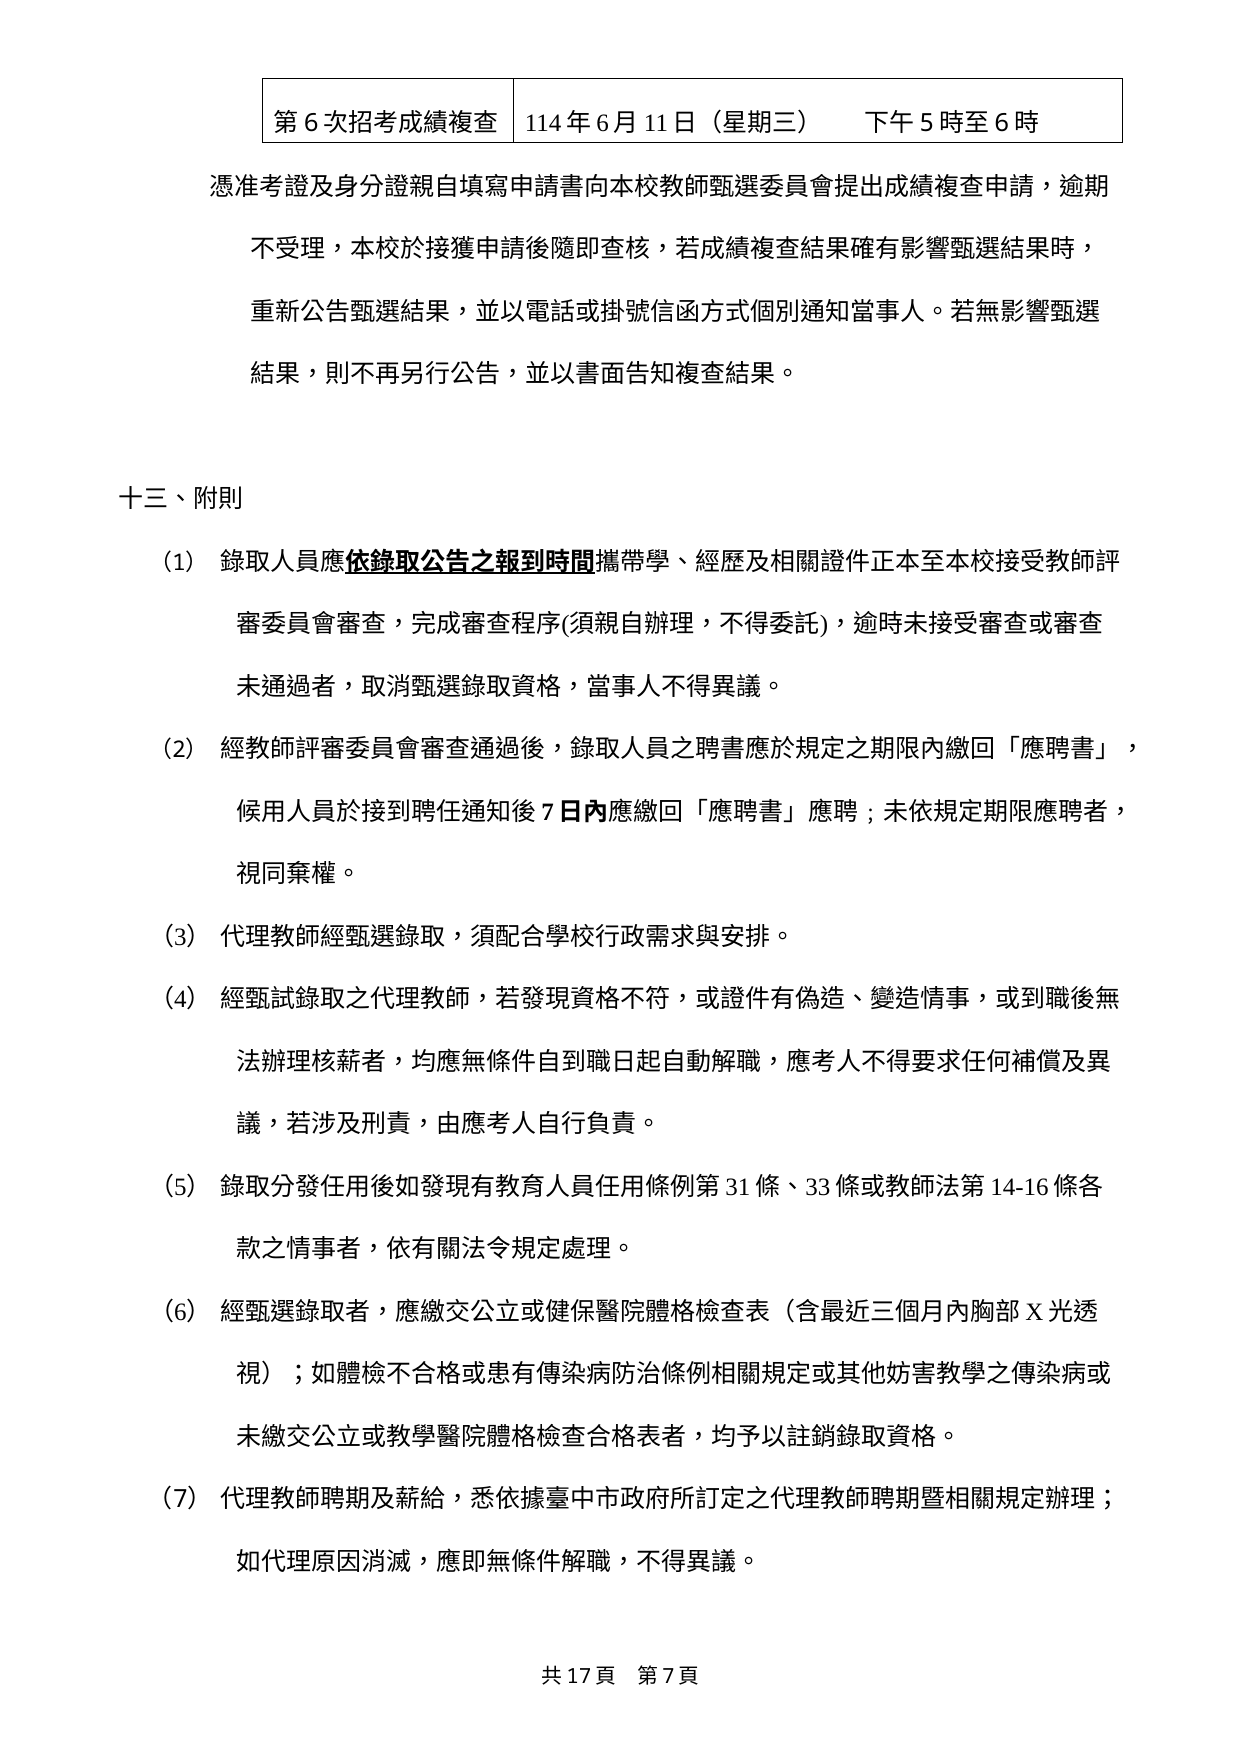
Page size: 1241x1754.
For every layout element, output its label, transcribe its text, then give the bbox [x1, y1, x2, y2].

list 錄取人員應依錄取公告之報到時間攜帶學、經歷及相關證件正本至本校接受教師評審委員會審查，完成審查程序(須親自辦理，不得委託)，逾時未接受審查或審查未通過者，取消甄選錄取資格，當事人不得異議。 [149, 518, 1122, 705]
list 代理教師聘期及薪給，悉依據臺中市政府所訂定之代理教師聘期暨相關規定辦理；如代理原因消滅，應即無條件解職，不得異議。 [148, 1455, 1122, 1580]
list 錄取分發任用後如發現有教育人員任用條例第31條、33條或教師法第14-16條各款之情事者，依有關法令規定處理。 [149, 1143, 1122, 1268]
list 代理教師經甄選錄取，須配合學校行政需求與安排。 [149, 893, 1122, 955]
table_cell 下午5時至6時 [853, 79, 1122, 142]
text 十三、附則 [118, 455, 1122, 518]
list 經甄選錄取者，應繳交公立或健保醫院體格檢查表（含最近三個月內胸部X光透視）；如體檢不合格或患有傳染病防治條例相關規定或其他妨害教學之傳染病或未繳交公立或教學醫院體格檢查合格表者，均予以註銷錄取資格。 [149, 1268, 1122, 1455]
table_cell 第6次招考成績複查 [263, 79, 513, 142]
table_cell 114年6月11日（星期三） [514, 79, 853, 142]
list 經教師評審委員會審查通過後，錄取人員之聘書應於規定之期限內繳回「應聘書」，候用人員於接到聘任通知後7日內應繳回「應聘書」應聘﹔未依規定期限應聘者，視同棄權。 [149, 705, 1122, 893]
text 憑准考證及身分證親自填寫申請書向本校教師甄選委員會提出成績複查申請，逾期不受理，本校於接獲申請後隨即查核，若成績複查結果確有影響甄選結果時，重新公告甄選結果，並以電話或掛號信函方式個別通知當事人。若無影響甄選結果，則不再另行公告，並以書面告知複查結果。 [172, 143, 1122, 393]
list 經甄試錄取之代理教師，若發現資格不符，或證件有偽造、變造情事，或到職後無法辦理核薪者，均應無條件自到職日起自動解職，應考人不得要求任何補償及異議，若涉及刑責，由應考人自行負責。 [149, 955, 1122, 1143]
